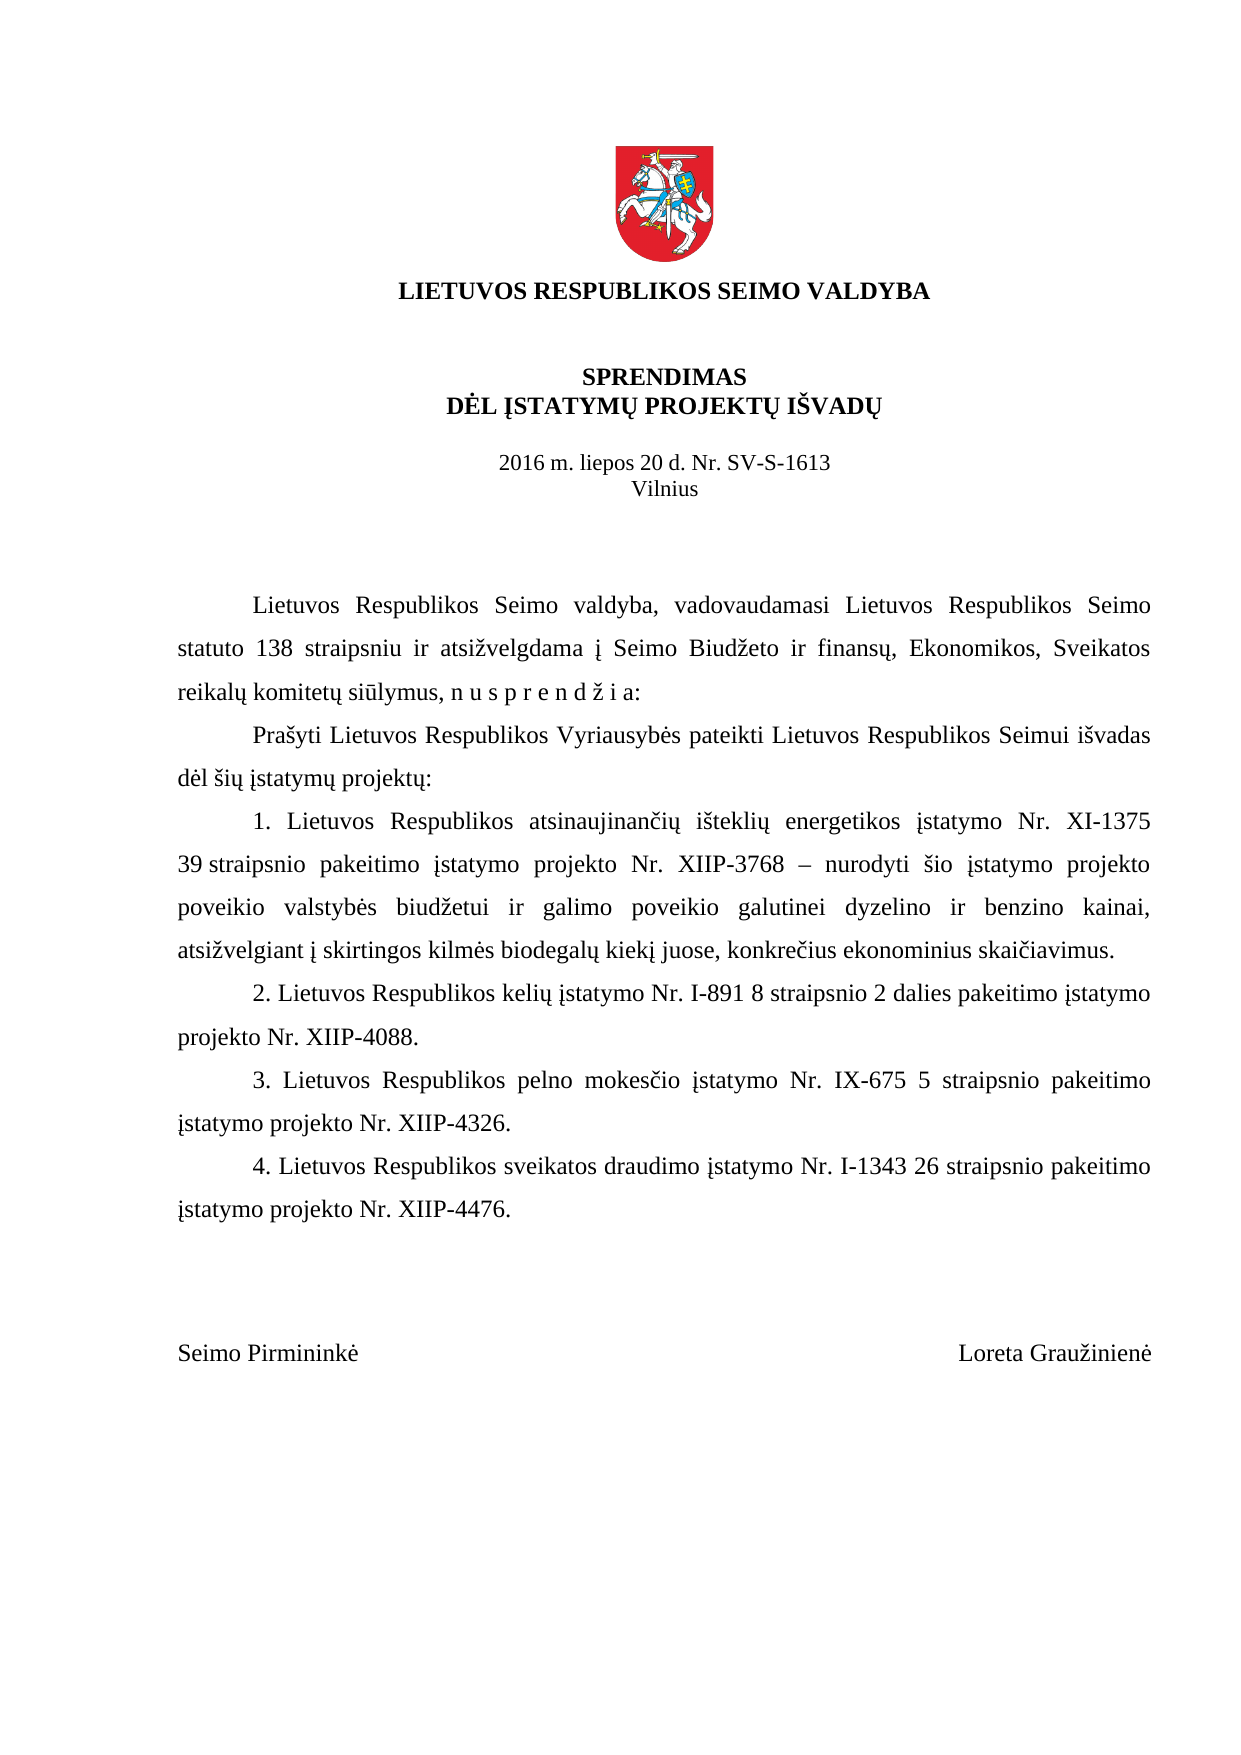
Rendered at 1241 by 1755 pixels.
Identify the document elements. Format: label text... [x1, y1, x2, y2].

text SPRENDIMAS [177, 362, 1152, 391]
text Prašyti Lietuvos Respublikos Vyriausybės pateikti Lietuvos Respublikos Seimui išvadas dėl šių įstatymų projektų: [177, 720, 1152, 792]
text LIETUVOS RESPUBLIKOS SEIMO VALDYBA [177, 276, 1152, 305]
text Lietuvos Respublikos Seimo valdyba, vadovaudamasi Lietuvos Respublikos Seimo statuto 138 straipsniu ir atsižvelgdama į Seimo Biudžeto ir finansų, Ekonomikos, Sveikatos reikalų komitetų siūlymus, n u s p r e n d ž i a: [177, 590, 1152, 705]
text 4. Lietuvos Respublikos sveikatos draudimo įstatymo Nr. I-1343 26 straipsnio pakeitimo įstatymo projekto Nr. XIIP-4476. [177, 1151, 1152, 1223]
text 1. Lietuvos Respublikos atsinaujinančių išteklių energetikos įstatymo Nr. XI-1375 39 straipsnio pakeitimo įstatymo projekto Nr. XIIP-3768 – nurodyti šio įstatymo projekto poveikio valstybės biudžetui ir galimo poveikio galutinei dyzelino ir benzino kainai, atsižvelgiant į skirtingos kilmės biodegalų kiekį juose, konkrečius ekonominius skaičiavimus. [177, 806, 1152, 964]
text 2016 m. liepos 20 d. Nr. SV-S-1613 [177, 448, 1152, 475]
text DĖL ĮSTATYMŲ PROJEKTŲ IŠVADŲ [177, 391, 1152, 420]
text 2. Lietuvos Respublikos kelių įstatymo Nr. I-891 8 straipsnio 2 dalies pakeitimo įstatymo projekto Nr. XIIP-4088. [177, 978, 1152, 1050]
text Vilnius [177, 475, 1152, 501]
text 3. Lietuvos Respublikos pelno mokesčio įstatymo Nr. IX-675 5 straipsnio pakeitimo įstatymo projekto Nr. XIIP-4326. [177, 1065, 1152, 1137]
text Seimo Pirmininkė Loreta Graužinienė [177, 1338, 1152, 1367]
